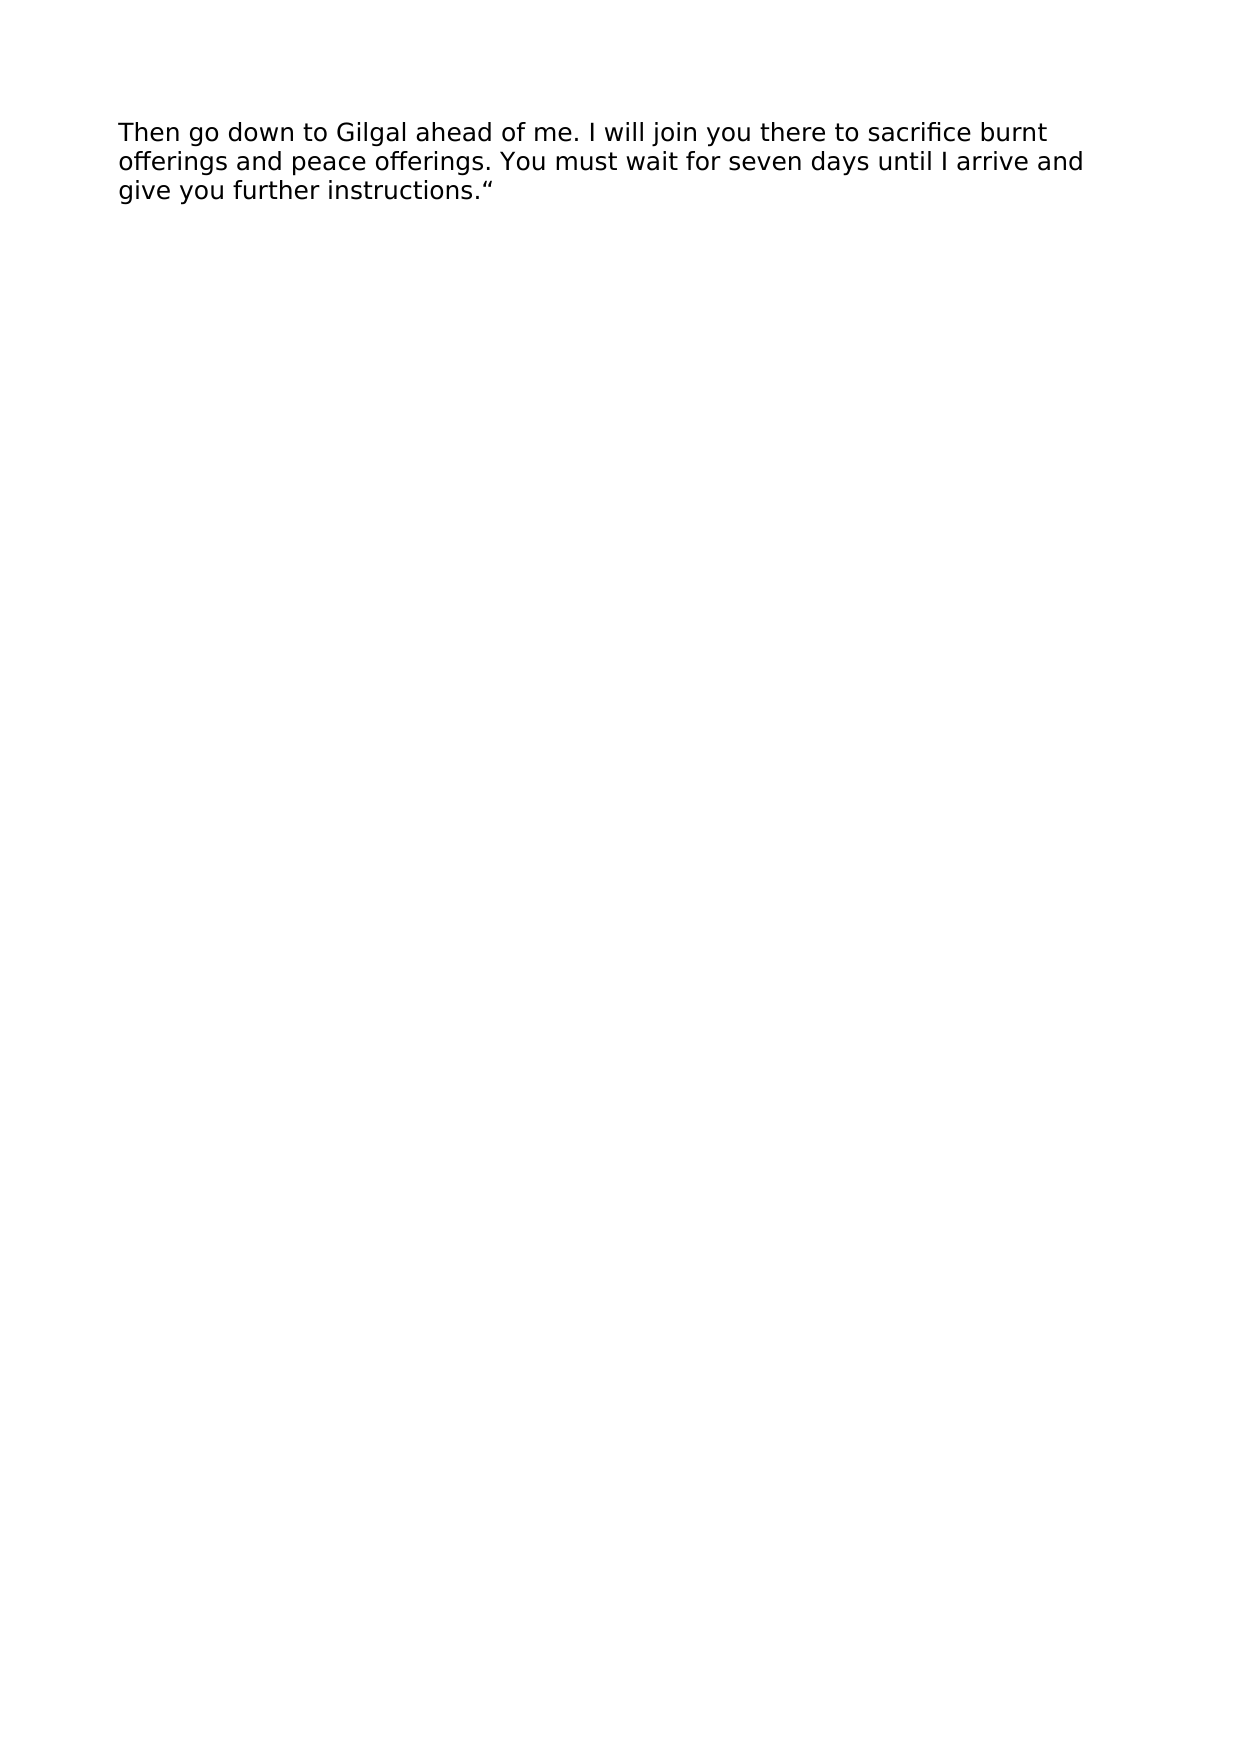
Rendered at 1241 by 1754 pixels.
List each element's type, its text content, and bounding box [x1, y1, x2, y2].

text Then go down to Gilgal ahead of me. I will join you there to sacrifice burnt offerings and peace offerings. You must wait for seven days until I arrive and give you further instructions.“ [118, 118, 1122, 206]
